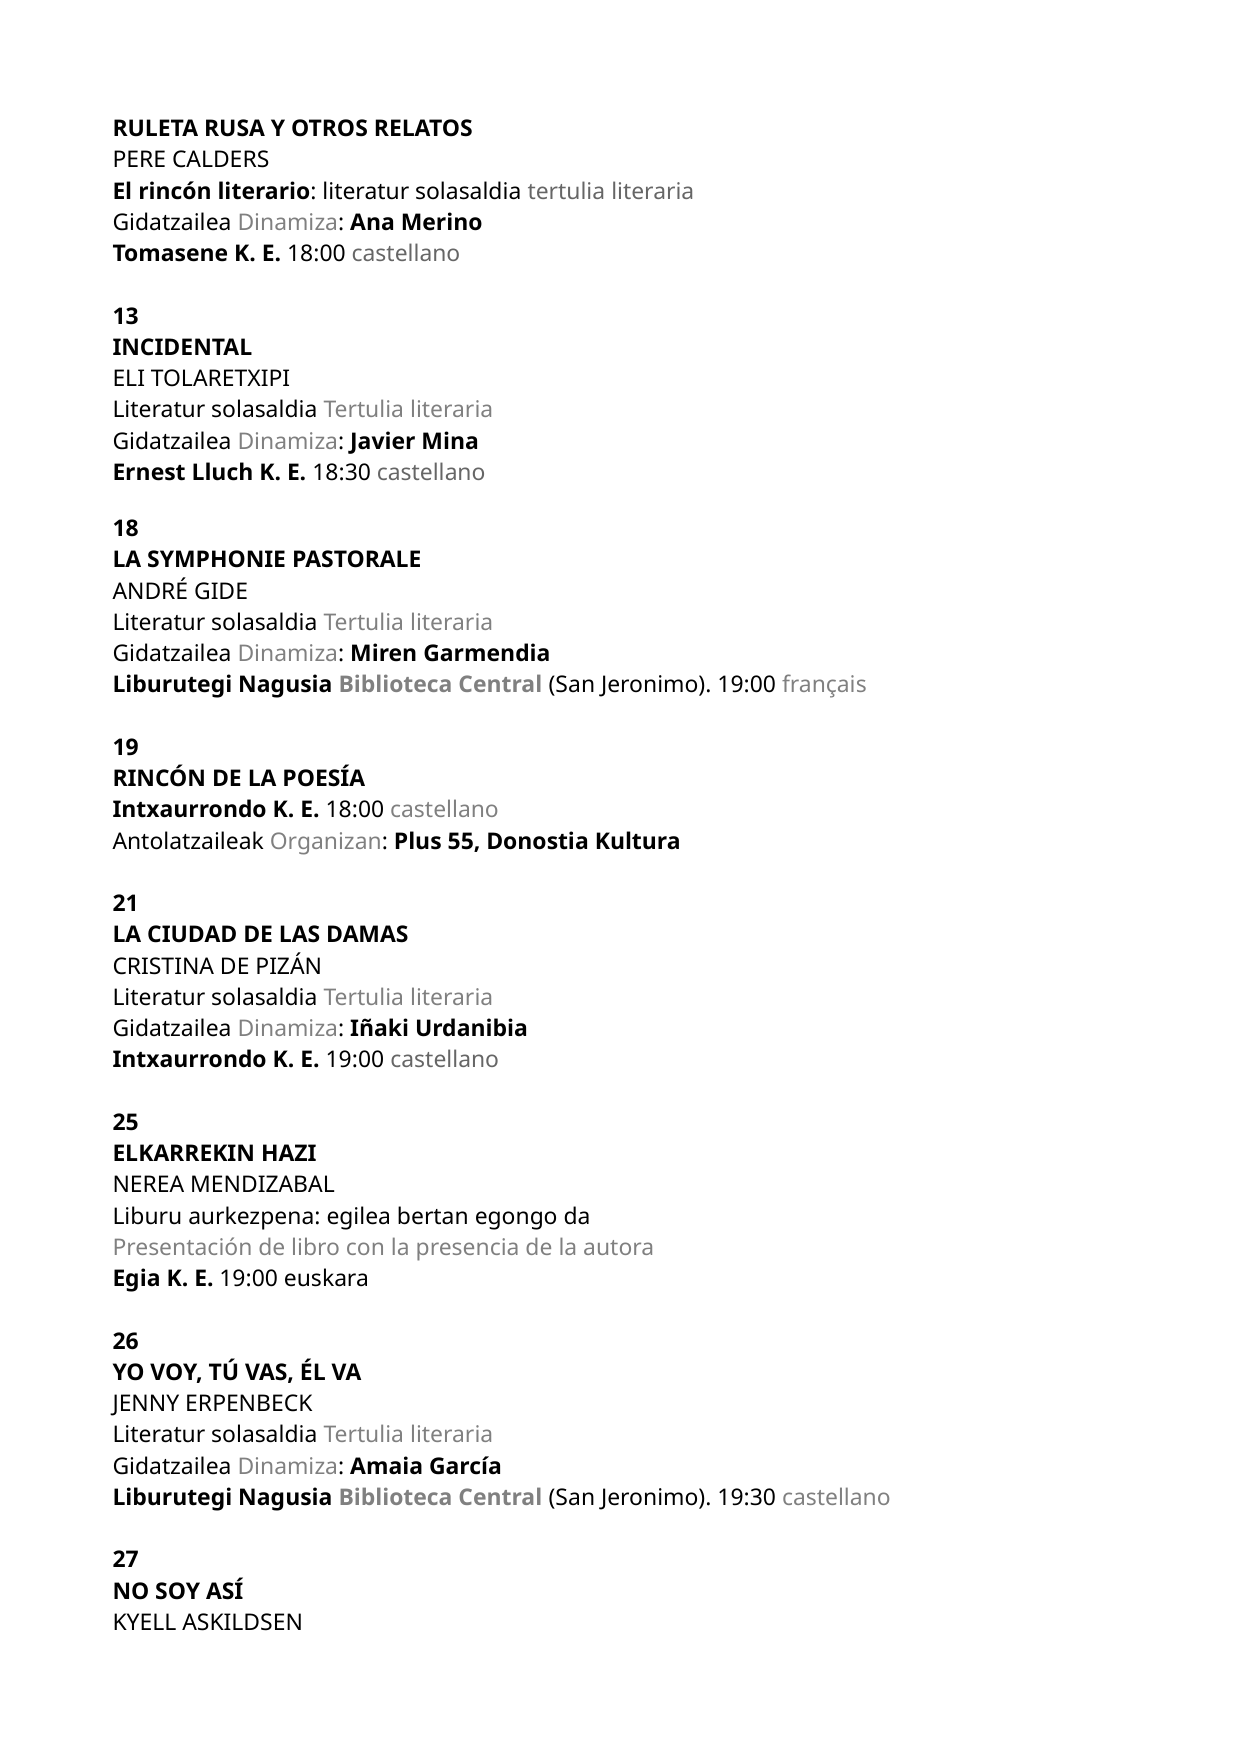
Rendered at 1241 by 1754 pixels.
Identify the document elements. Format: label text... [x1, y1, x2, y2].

text Literatur solasaldia Tertulia literaria [112, 981, 1128, 1012]
text INCIDENTAL [112, 331, 1128, 362]
text 13 [112, 300, 1128, 331]
text Liburutegi Nagusia Biblioteca Central (San Jeronimo). 19:30 castellano [112, 1481, 1128, 1512]
text RULETA RUSA Y OTROS RELATOS [112, 112, 1128, 143]
text Gidatzailea Dinamiza: Amaia García [112, 1450, 1128, 1481]
text 25 [112, 1106, 1128, 1137]
text 19 [112, 731, 1128, 762]
text Egia K. E. 19:00 euskara [112, 1262, 1128, 1293]
text Ernest Lluch K. E. 18:30 castellano [112, 456, 1128, 487]
text la ciudad de las damas [112, 918, 1128, 950]
text KYELL ASKILDSEN [112, 1606, 1128, 1637]
text Antolatzaileak Organizan: Plus 55, Donostia Kultura [112, 825, 1128, 856]
text ELI TOLARETXIPI [112, 362, 1128, 393]
text JENNY ERPENBECK [112, 1387, 1128, 1418]
text Tomasene K. E. 18:00 castellano [112, 237, 1128, 268]
text andré gide [112, 575, 1128, 606]
text NEREA MENDIZABAL [112, 1168, 1128, 1200]
text 27 [112, 1543, 1128, 1575]
text Gidatzailea Dinamiza: Iñaki Urdanibia [112, 1012, 1128, 1043]
text ELKARREKIN HAZI [112, 1137, 1128, 1168]
text cristina de pizán [112, 950, 1128, 981]
text Intxaurrondo K. E. 18:00 castellano [112, 793, 1128, 825]
text Literatur solasaldia Tertulia literaria [112, 606, 1128, 637]
text PERE CALDERS [112, 143, 1128, 175]
text 21 [112, 887, 1128, 918]
text NO SOY ASÍ [112, 1575, 1128, 1606]
text Liburutegi Nagusia Biblioteca Central (San Jeronimo). 19:00 français [112, 668, 1128, 700]
text YO VOY, TÚ VAS, ÉL VA [112, 1356, 1128, 1387]
text Gidatzailea Dinamiza: Miren Garmendia [112, 637, 1128, 668]
text 18 [112, 512, 1128, 543]
text Literatur solasaldia Tertulia literaria [112, 1418, 1128, 1450]
text Literatur solasaldia Tertulia literaria [112, 393, 1128, 425]
text El rincón literario: literatur solasaldia tertulia literaria [112, 175, 1128, 206]
text Presentación de libro con la presencia de la autora [112, 1231, 1128, 1262]
text la symphonie pastorale [112, 543, 1128, 575]
text Intxaurrondo K. E. 19:00 castellano [112, 1043, 1128, 1075]
text 26 [112, 1325, 1128, 1356]
text Liburu aurkezpena: egilea bertan egongo da [112, 1200, 1128, 1231]
text Gidatzailea Dinamiza: Ana Merino [112, 206, 1128, 237]
text RINCÓN DE LA POESÍA [112, 762, 1128, 793]
text Gidatzailea Dinamiza: Javier Mina [112, 425, 1128, 456]
